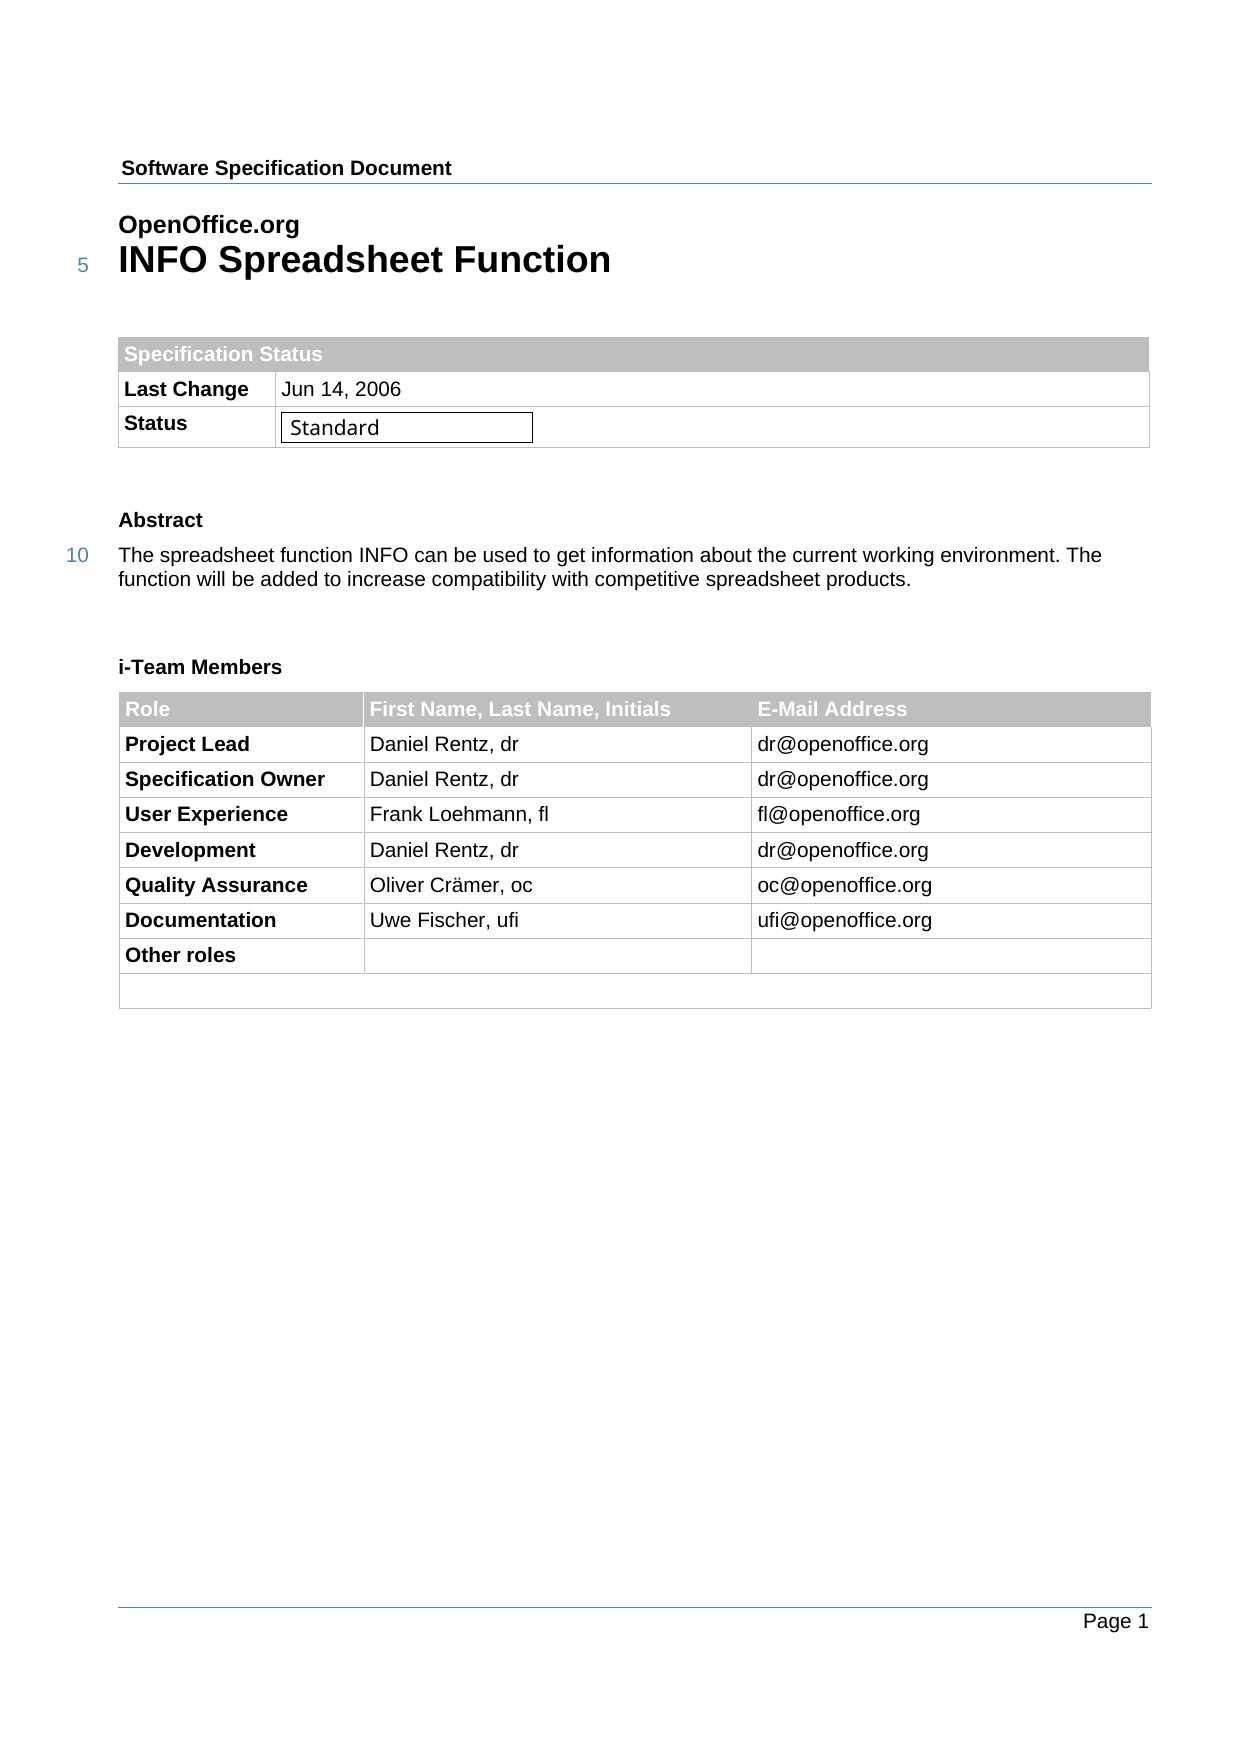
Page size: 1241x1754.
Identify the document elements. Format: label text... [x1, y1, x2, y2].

table_cell dr@openoffice.org [752, 727, 1151, 762]
table_cell dr@openoffice.org [752, 833, 1151, 867]
table_cell Daniel Rentz, dr [365, 727, 751, 762]
table_cell [120, 974, 1151, 1008]
table_cell Oliver Crämer, oc [365, 868, 751, 903]
table_cell fl@openoffice.org [752, 798, 1151, 832]
table_cell Status [119, 407, 275, 447]
table_cell Documentation [120, 904, 363, 938]
table_cell oc@openoffice.org [752, 868, 1151, 903]
table_cell PRELIMINARY status is the initial conception of a specification. STANDARD A specification with status Standard is considered to be stable and has the approval of the i-Team. OBSOLETE An Obsolete specification is a specification that has been identified unnecessary. For example due to; technology changes or changes in other standards or specifications. [276, 407, 1149, 447]
text OpenOffice.org [118, 211, 1152, 239]
table_header Specification Status [118, 337, 1149, 371]
table_cell Last Change [119, 372, 275, 406]
table_cell Other roles [120, 939, 363, 973]
table_cell [365, 939, 751, 973]
text The spreadsheet function INFO can be used to get information about the current working environment. The function will be added to increase compatibility with competitive spreadsheet products. [118, 544, 1152, 590]
table_cell Daniel Rentz, dr [365, 763, 751, 797]
table_cell Frank Loehmann, fl [365, 798, 751, 832]
table_cell Uwe Fischer, ufi [365, 904, 751, 938]
text INFO Spreadsheet Function [118, 239, 1152, 281]
table_cell [752, 939, 1151, 973]
table_cell Daniel Rentz, dr [365, 833, 751, 867]
table_cell Specification Owner [120, 763, 363, 797]
table_cell Project Lead [120, 727, 363, 762]
table_header E-Mail Address [751, 692, 1151, 727]
table_header Role [119, 692, 363, 727]
text Software Specification Document [118, 154, 1152, 183]
table_header First Name, Last Name, Initials [364, 692, 751, 727]
table_cell User Experience [120, 798, 363, 832]
table_cell Development [120, 833, 363, 867]
table_cell ufi@openoffice.org [752, 904, 1151, 938]
table_cell Quality Assurance [120, 868, 363, 903]
table_cell dr@openoffice.org [752, 763, 1151, 797]
table_cell Jun 14, 2006 [276, 372, 1149, 406]
subtitle i-Team Members [118, 656, 1152, 679]
subtitle Abstract [118, 508, 1152, 531]
